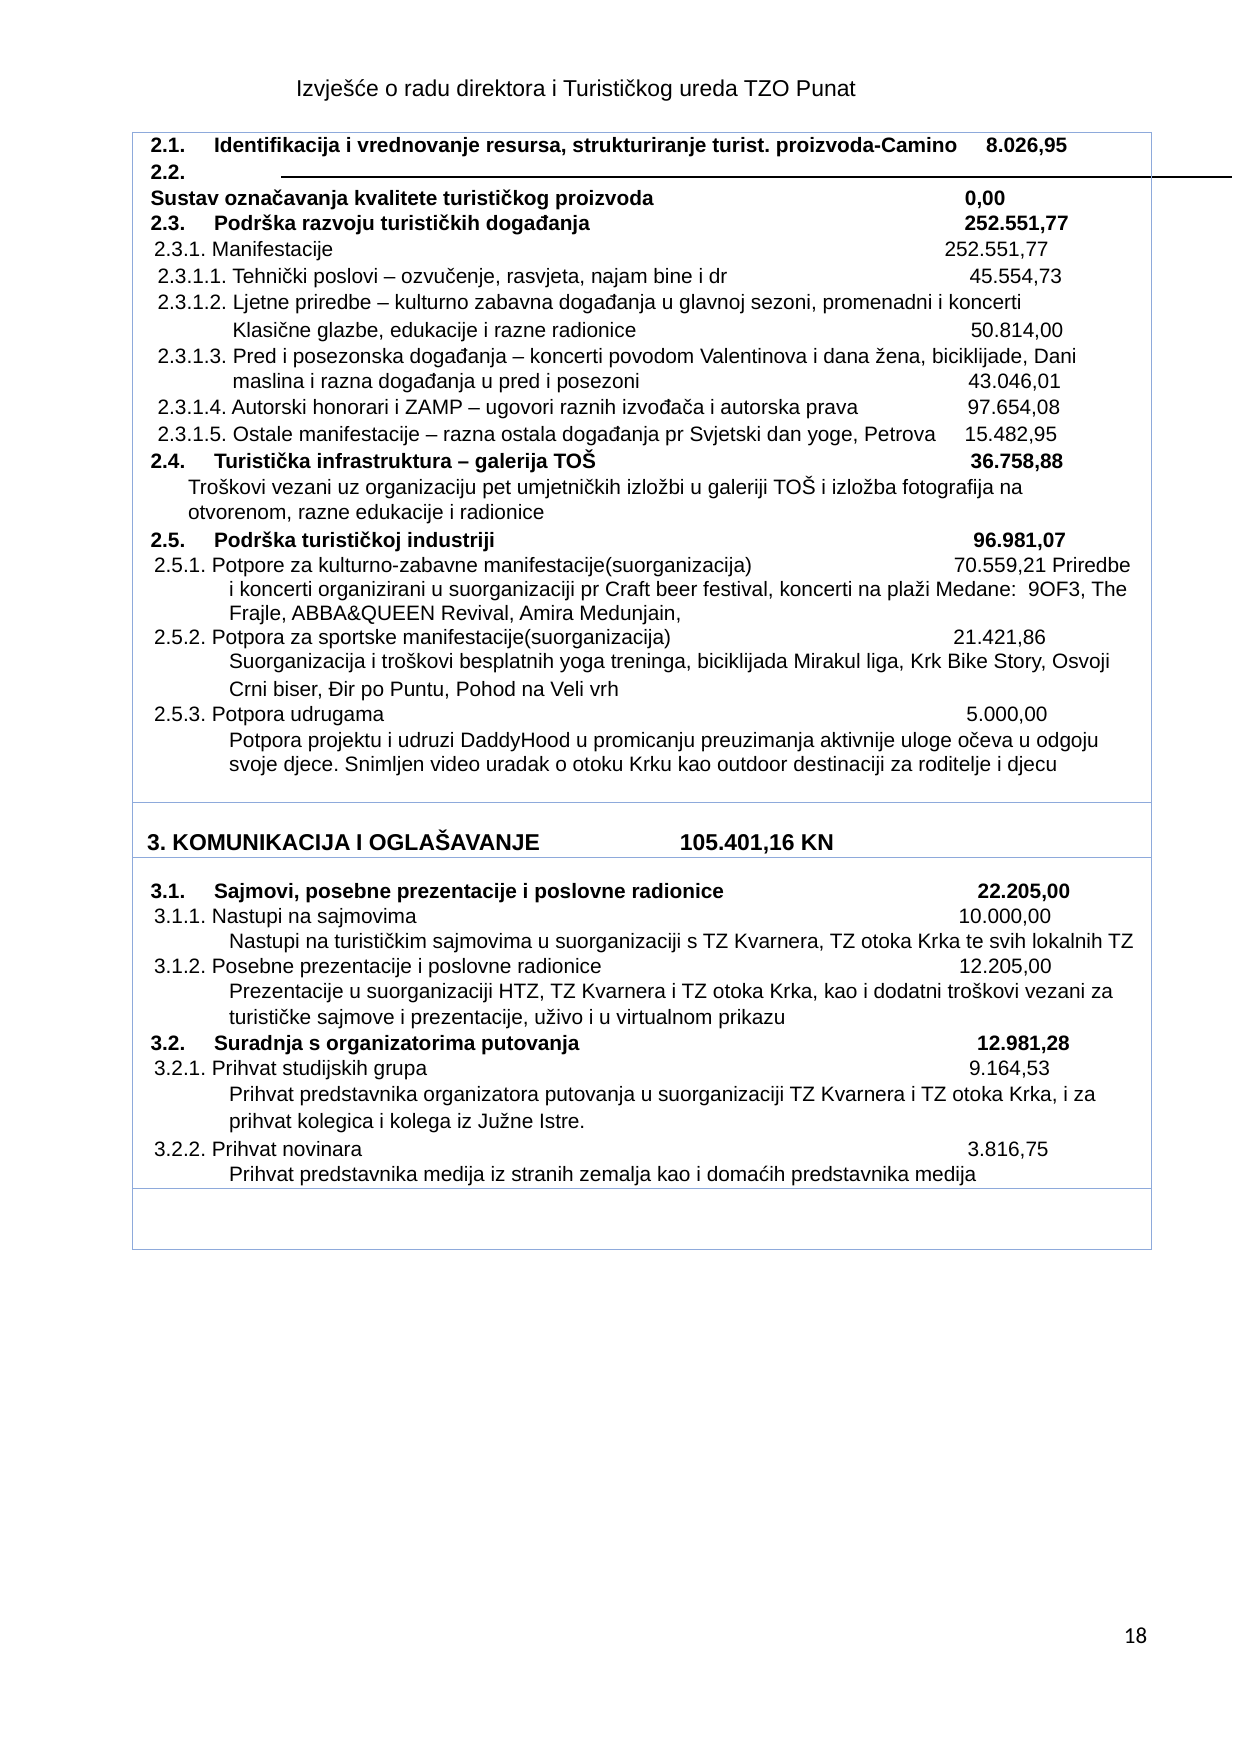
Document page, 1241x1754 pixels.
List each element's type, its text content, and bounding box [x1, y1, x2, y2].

table_cell 3.1. Sajmovi, posebne prezentacije i poslovne radionice 22.205,00 3.1.1. Nastupi na sajmovima 10.000,00 Nastupi na turističkim sajmovima u suorganizaciji s TZ Kvarnera, TZ otoka Krka te svih lokalnih TZ 3.1.2. Posebne prezentacije i poslovne radionice 12.205,00 Prezentacije u suorganizaciji HTZ, TZ Kvarnera i TZ otoka Krka, kao i dodatni troškovi vezani za turističke sajmove i prezentacije, uživo i u virtualnom prikazu 3.2. Suradnja s organizatorima putovanja 12.981,28 3.2.1. Prihvat studijskih grupa 9.164,53 Prihvat predstavnika organizatora putovanja u suorganizaciji TZ Kvarnera i TZ otoka Krka, i za prihvat kolegica i kolega iz Južne Istre. 3.2.2. Prihvat novinara 3.816,75 Prihvat predstavnika medija iz stranih zemalja kao i domaćih predstavnika medija [133, 858, 1151, 1188]
table_cell 3. KOMUNIKACIJA I OGLAŠAVANJE 105.401,16 KN [133, 803, 1151, 857]
table_cell [133, 1189, 1151, 1248]
table_cell 2.1. Identifikacija i vrednovanje resursa, strukturiranje turist. proizvoda-Camino 8.026,95 2.2. Sustav označavanja kvalitete turističkog proizvoda 0,00 2.3. Podrška razvoju turističkih događanja 252.551,77 2.3.1. Manifestacije 252.551,77 2.3.1.1. Tehnički poslovi – ozvučenje, rasvjeta, najam bine i dr 45.554,73 2.3.1.2. Ljetne priredbe – kulturno zabavna događanja u glavnoj sezoni, promenadni i koncerti Klasične glazbe, edukacije i razne radionice 50.814,00 2.3.1.3. Pred i posezonska događanja – koncerti povodom Valentinova i dana žena, biciklijade, Dani maslina i razna događanja u pred i posezoni 43.046,01 2.3.1.4. Autorski honorari i ZAMP – ugovori raznih izvođača i autorska prava 97.654,08 2.3.1.5. Ostale manifestacije – razna ostala događanja pr Svjetski dan yoge, Petrova 15.482,95 2.4. Turistička infrastruktura – galerija TOŠ 36.758,88 Troškovi vezani uz organizaciju pet umjetničkih izložbi u galeriji TOŠ i izložba fotografija na otvorenom, razne edukacije i radionice 2.5. Podrška turističkoj industriji 96.981,07 2.5.1. Potpore za kulturno-zabavne manifestacije(suorganizacija) 70.559,21 Priredbe i koncerti organizirani u suorganizaciji pr Craft beer festival, koncerti na plaži Medane: 9OF3, The Frajle, ABBA&QUEEN Revival, Amira Medunjain, 2.5.2. Potpora za sportske manifestacije(suorganizacija) 21.421,86 Suorganizacija i troškovi besplatnih yoga treninga, biciklijada Mirakul liga, Krk Bike Story, Osvoji Crni biser, Đir po Puntu, Pohod na Veli vrh 2.5.3. Potpora udrugama 5.000,00 Potpora projektu i udruzi DaddyHood u promicanju preuzimanja aktivnije uloge očeva u odgoju svoje djece. Snimljen video uradak o otoku Krku kao outdoor destinaciji za roditelje i djecu [133, 133, 1151, 802]
